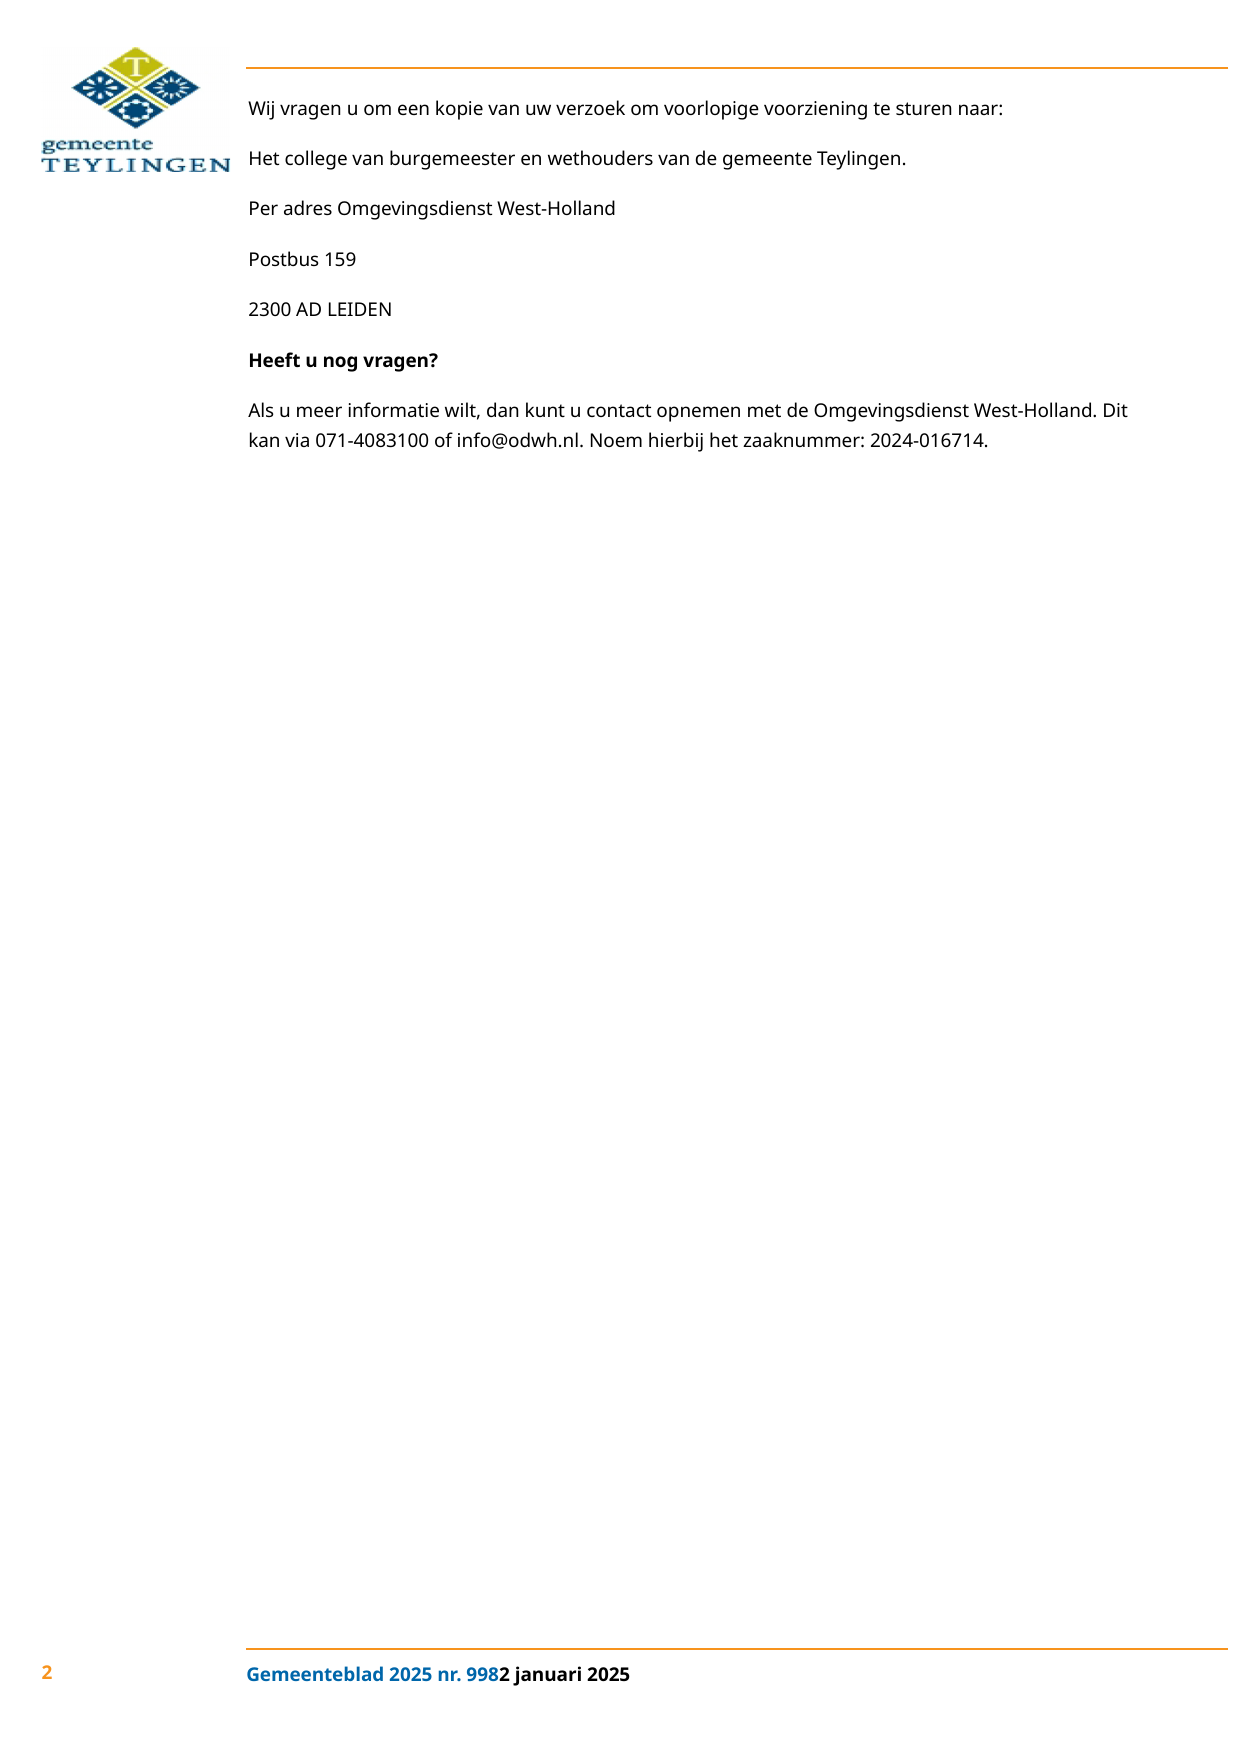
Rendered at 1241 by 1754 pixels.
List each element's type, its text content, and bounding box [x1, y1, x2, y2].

text Heeft u nog vragen? [248, 347, 1152, 373]
text 2300 AD LEIDEN [248, 296, 1152, 322]
text Postbus 159 [248, 246, 1152, 272]
picture [41, 47, 231, 172]
text Wij vragen u om een kopie van uw verzoek om voorlopige voorziening te sturen naar: [248, 95, 1152, 121]
text Als u meer informatie wilt, dan kunt u contact opnemen met de Omgevingsdienst West-Holland. Dit kan via 071-4083100 of info@odwh.nl. Noem hierbij het zaaknummer: 2024-016714. [248, 397, 1152, 453]
text Het college van burgemeester en wethouders van de gemeente Teylingen. [248, 145, 1152, 171]
text Per adres Omgevingsdienst West-Holland [248, 196, 1152, 221]
